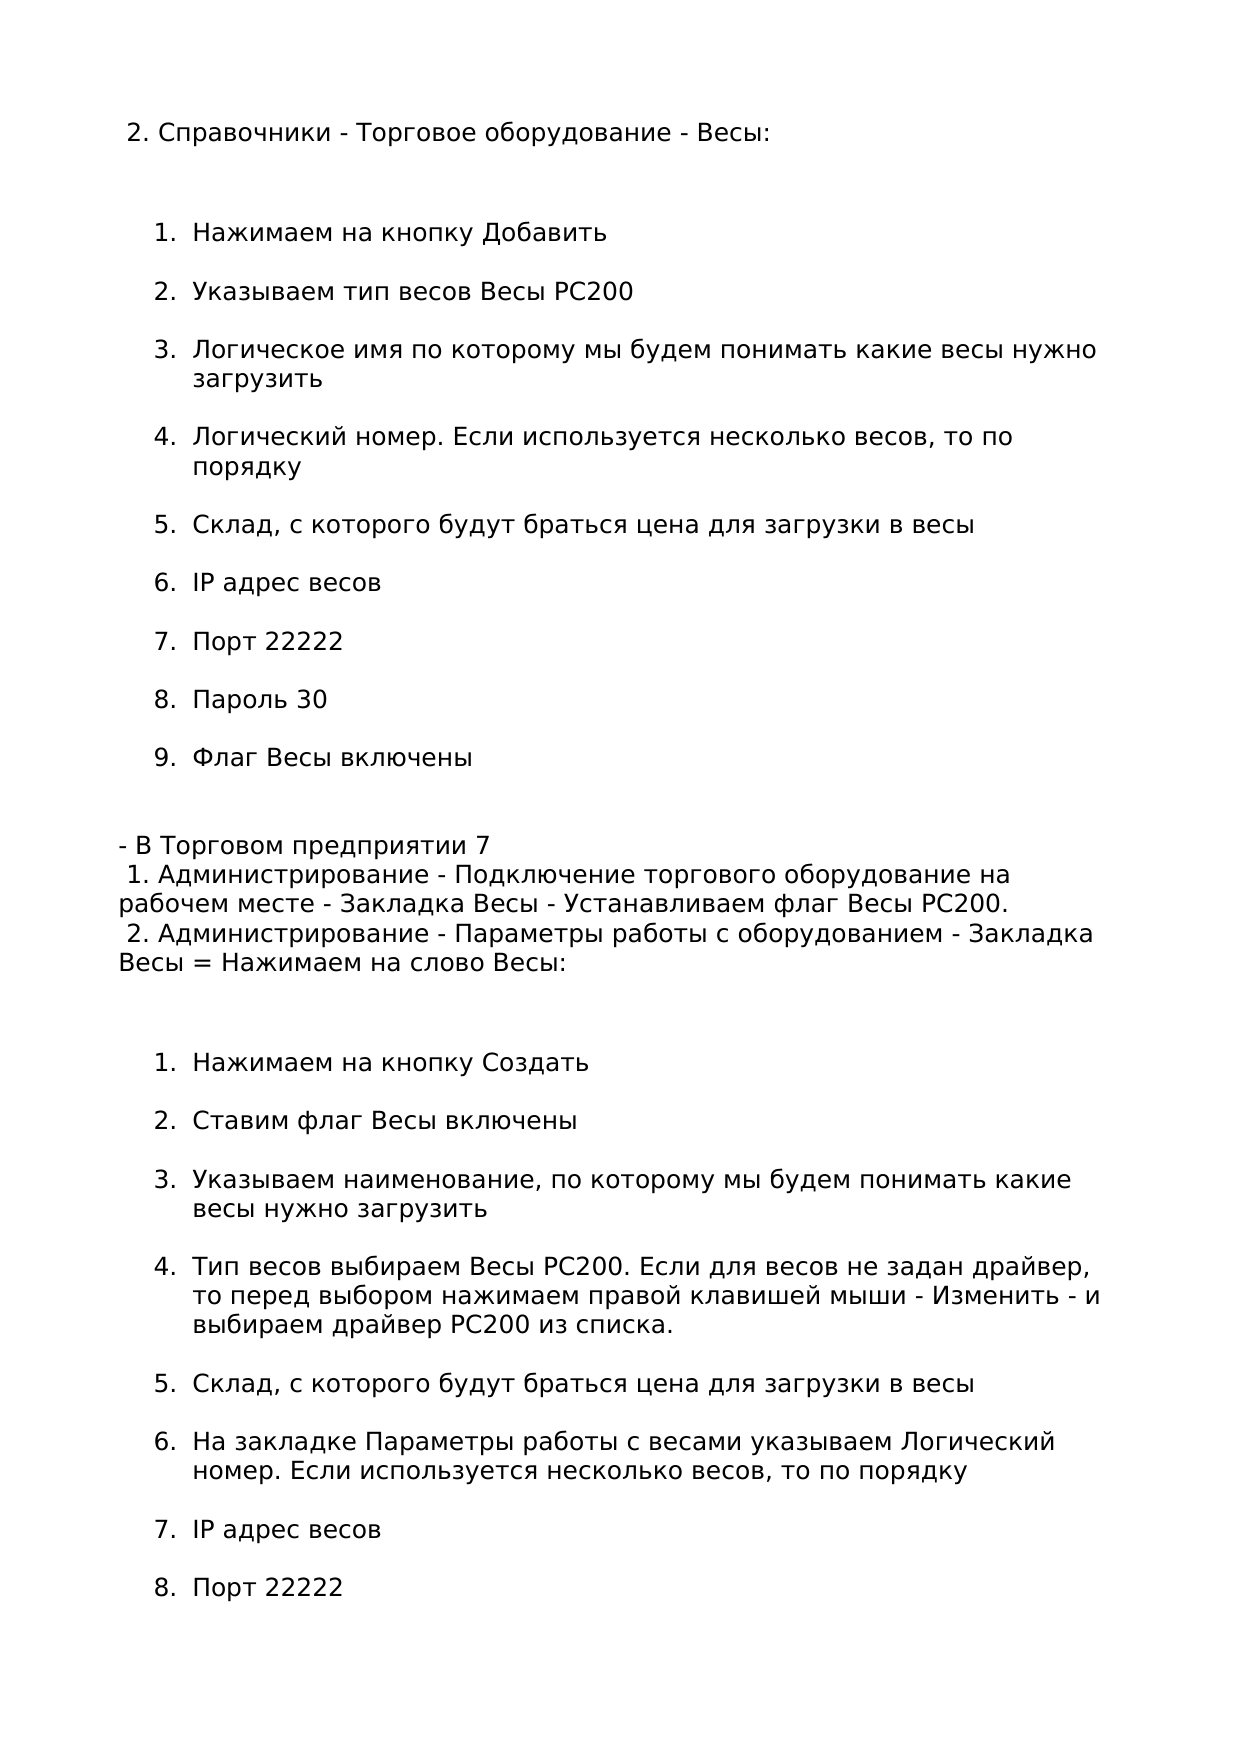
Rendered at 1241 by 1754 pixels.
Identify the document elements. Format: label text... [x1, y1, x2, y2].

text - В Торговом предприятии 7 1. Администрирование - Подключение торгового оборудование на рабочем месте - Закладка Весы - Устанавливаем флаг Весы PC200. 2. Администрирование - Параметры работы с оборудованием - Закладка Весы = Нажимаем на слово Весы: [118, 831, 1122, 1006]
list IP адрес весов [177, 568, 1122, 627]
list Тип весов выбираем Весы PC200. Если для весов не задан драйвер, то перед выбором нажимаем правой клавишей мыши - Изменить - и выбираем драйвер PC200 из списка. [177, 1252, 1122, 1369]
list Порт 22222 [177, 1573, 1122, 1632]
list Флаг Весы включены [177, 743, 1122, 802]
list Нажимаем на кнопку Добавить [177, 218, 1122, 277]
list Порт 22222 [177, 627, 1122, 685]
list IP адрес весов [177, 1515, 1122, 1573]
list Пароль 30 [177, 685, 1122, 743]
list Склад, с которого будут браться цена для загрузки в весы [177, 510, 1122, 568]
list Логическое имя по которому мы будем понимать какие весы нужно загрузить [177, 335, 1122, 423]
list Склад, с которого будут браться цена для загрузки в весы [177, 1369, 1122, 1427]
list Ставим флаг Весы включены [177, 1107, 1122, 1165]
list Указываем тип весов Весы PC200 [177, 277, 1122, 335]
list Логический номер. Если используется несколько весов, то по порядку [177, 423, 1122, 510]
text 2. Справочники - Торговое оборудование - Весы: [118, 118, 1122, 176]
list Нажимаем на кнопку Создать [177, 1048, 1122, 1107]
list Указываем наименование, по которому мы будем понимать какие весы нужно загрузить [177, 1165, 1122, 1252]
list На закладке Параметры работы с весами указываем Логический номер. Если используется несколько весов, то по порядку [177, 1427, 1122, 1515]
